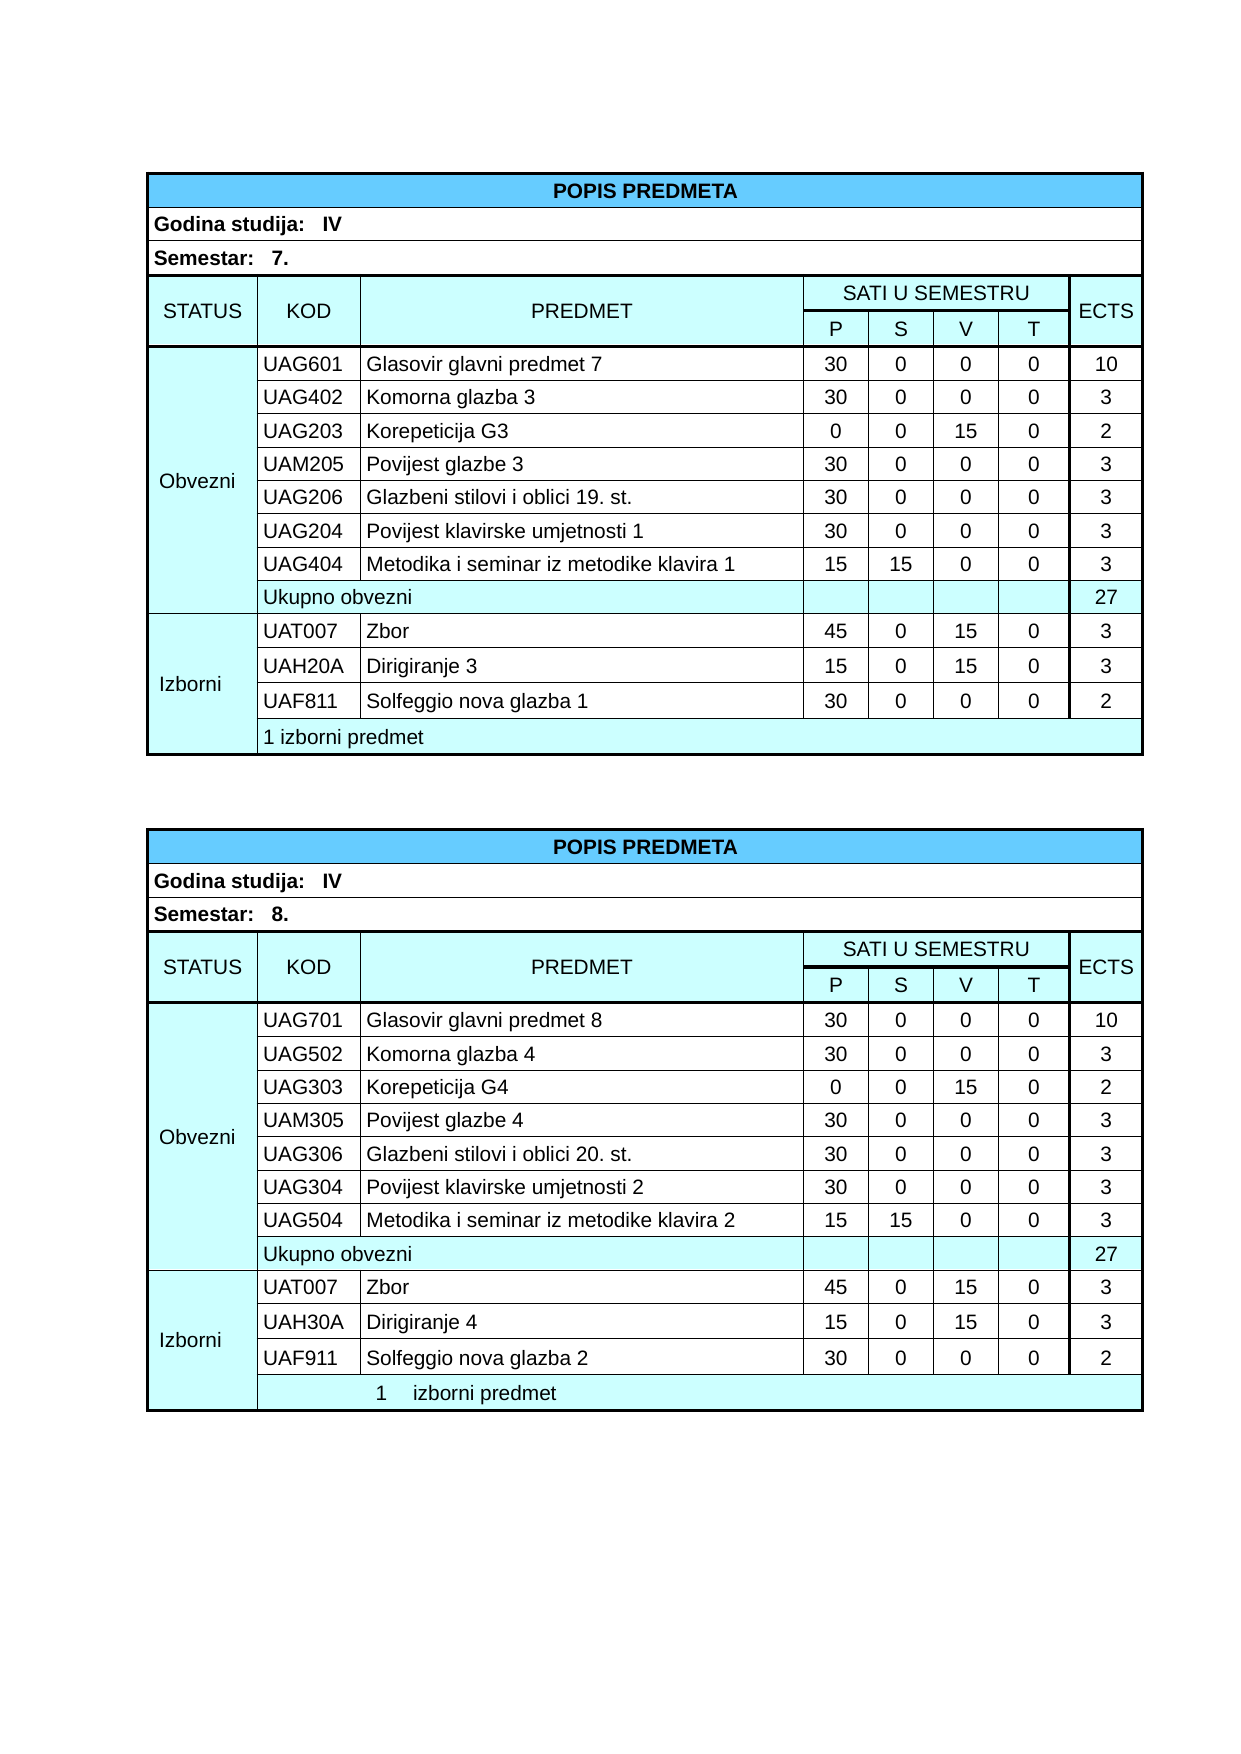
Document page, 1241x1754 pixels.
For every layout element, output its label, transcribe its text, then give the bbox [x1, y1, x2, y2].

table_cell Korepeticija G3 [361, 414, 803, 447]
table_cell 3 [1071, 614, 1141, 647]
table_cell 2 [1071, 1071, 1141, 1103]
table_cell V [934, 312, 998, 344]
table_cell 0 [869, 1104, 933, 1136]
table_cell Izborni [149, 614, 257, 753]
table_cell Glazbeni stilovi i oblici 19. st. [361, 481, 803, 513]
table_cell 15 [804, 1304, 868, 1338]
table_cell [804, 1237, 868, 1269]
table_cell 15 [804, 1204, 868, 1236]
table_cell Komorna glazba 3 [361, 381, 803, 413]
table_cell 30 [804, 683, 868, 717]
table_cell T [999, 312, 1068, 344]
table_cell Povijest glazbe 3 [361, 448, 803, 480]
table_cell 27 [1071, 1237, 1141, 1269]
table_cell 3 [1071, 514, 1141, 547]
table_cell Metodika i seminar iz metodike klavira 2 [361, 1204, 803, 1236]
table_cell UAH20A [258, 648, 360, 682]
table_cell 10 [1071, 1004, 1141, 1036]
table_cell 0 [869, 481, 933, 513]
table_cell 1 izborni predmet [258, 719, 1141, 753]
table_cell 15 [869, 1204, 933, 1236]
table_cell 0 [999, 548, 1068, 580]
table_cell 3 [1071, 381, 1141, 413]
table_cell [869, 1237, 933, 1269]
table_cell 15 [869, 548, 933, 580]
table_cell UAM305 [258, 1104, 360, 1136]
table_cell 0 [934, 683, 998, 717]
table_cell 45 [804, 1271, 868, 1303]
table_cell UAG206 [258, 481, 360, 513]
table_cell 15 [934, 648, 998, 682]
table_cell 30 [804, 1037, 868, 1069]
table_cell Ukupno obvezni [258, 581, 803, 613]
table_cell UAG303 [258, 1071, 360, 1103]
table_cell UAT007 [258, 1271, 360, 1303]
table_cell 0 [934, 448, 998, 480]
table_cell UAF811 [258, 683, 360, 717]
table_cell 30 [804, 1004, 868, 1036]
table_cell STATUS [149, 933, 257, 1001]
table_cell 0 [804, 414, 868, 447]
table_cell 3 [1071, 1304, 1141, 1338]
table_cell 3 [1071, 548, 1141, 580]
table_cell UAG304 [258, 1171, 360, 1203]
table_cell 2 [1071, 414, 1141, 447]
table_cell 15 [934, 1071, 998, 1103]
table_cell [934, 1237, 998, 1269]
table_cell 3 [1071, 648, 1141, 682]
table_cell S [869, 312, 933, 344]
table_cell 0 [869, 614, 933, 647]
table_cell ECTS [1071, 277, 1141, 344]
table_cell 0 [999, 1037, 1068, 1069]
table_cell 0 [999, 1004, 1068, 1036]
table_cell Dirigiranje 4 [361, 1304, 803, 1338]
table_cell 0 [999, 683, 1068, 717]
table_cell 0 [999, 1104, 1068, 1136]
table_cell 0 [869, 1271, 933, 1303]
table_cell 3 [1071, 1104, 1141, 1136]
table_cell 30 [804, 448, 868, 480]
table_cell [804, 581, 868, 613]
table_cell 0 [869, 1137, 933, 1169]
table_cell PREDMET [361, 277, 803, 344]
table_cell Dirigiranje 3 [361, 648, 803, 682]
table_cell 3 [1071, 481, 1141, 513]
table_cell Ukupno obvezni [258, 1237, 803, 1269]
table_cell 30 [804, 481, 868, 513]
table_cell Zbor [361, 1271, 803, 1303]
table_cell izborni predmet [258, 1375, 1141, 1409]
table_cell 0 [999, 1137, 1068, 1169]
table_cell 0 [999, 1339, 1068, 1374]
table_cell 0 [999, 381, 1068, 413]
table_cell Povijest klavirske umjetnosti 2 [361, 1171, 803, 1203]
table_cell Korepeticija G4 [361, 1071, 803, 1103]
table_cell Povijest glazbe 4 [361, 1104, 803, 1136]
table_cell 0 [869, 348, 933, 380]
table_cell 0 [934, 1004, 998, 1036]
table_cell 15 [804, 648, 868, 682]
table_cell 0 [934, 1137, 998, 1169]
table_cell 15 [804, 548, 868, 580]
table_cell UAG306 [258, 1137, 360, 1169]
table_cell 30 [804, 1171, 868, 1203]
table_cell 0 [999, 1171, 1068, 1203]
table_cell [999, 581, 1068, 613]
table_cell PREDMET [361, 933, 803, 1001]
table_cell P [804, 969, 868, 1001]
table_cell SATI U SEMESTRU [804, 277, 1068, 309]
table_cell Komorna glazba 4 [361, 1037, 803, 1069]
table_cell 0 [869, 1037, 933, 1069]
table_cell 30 [804, 514, 868, 547]
table_cell 0 [999, 1304, 1068, 1338]
table_cell 0 [934, 514, 998, 547]
table_cell V [934, 969, 998, 1001]
table_cell 0 [999, 1271, 1068, 1303]
table_cell 0 [934, 481, 998, 513]
table_cell UAG504 [258, 1204, 360, 1236]
table_cell Obvezni [149, 348, 257, 613]
table_cell 0 [999, 448, 1068, 480]
table_cell 0 [999, 514, 1068, 547]
table_cell 0 [869, 1304, 933, 1338]
table_cell 3 [1071, 1271, 1141, 1303]
table_cell 0 [869, 648, 933, 682]
table_cell UAF911 [258, 1339, 360, 1374]
table_cell 30 [804, 1339, 868, 1374]
table_cell 0 [999, 348, 1068, 380]
table_cell UAM205 [258, 448, 360, 480]
table_cell Semestar: 8. [149, 898, 1141, 930]
table_cell 0 [934, 381, 998, 413]
table_cell S [869, 969, 933, 1001]
table_cell 0 [999, 414, 1068, 447]
table_cell 2 [1071, 683, 1141, 717]
table_cell Solfeggio nova glazba 1 [361, 683, 803, 717]
table_cell 27 [1071, 581, 1141, 613]
table_cell 3 [1071, 1204, 1141, 1236]
table_cell 2 [1071, 1339, 1141, 1374]
table_cell T [999, 969, 1068, 1001]
table_cell P [804, 312, 868, 344]
table_cell UAT007 [258, 614, 360, 647]
table_cell UAG404 [258, 548, 360, 580]
table_cell 0 [934, 1104, 998, 1136]
table_cell 0 [869, 448, 933, 480]
table_cell 30 [804, 348, 868, 380]
table_cell 0 [999, 614, 1068, 647]
table_header POPIS PREDMETA [149, 831, 1141, 863]
table_cell 0 [869, 683, 933, 717]
table_cell KOD [258, 277, 360, 344]
table_cell KOD [258, 933, 360, 1001]
table_cell Solfeggio nova glazba 2 [361, 1339, 803, 1374]
table_cell 30 [804, 1137, 868, 1169]
table_cell 10 [1071, 348, 1141, 380]
table_cell 15 [934, 1271, 998, 1303]
table_cell UAG402 [258, 381, 360, 413]
table_cell Semestar: 7. [149, 241, 1141, 274]
table_cell 30 [804, 381, 868, 413]
table_cell 0 [869, 1171, 933, 1203]
table_cell STATUS [149, 277, 257, 344]
table_cell 15 [934, 1304, 998, 1338]
table_cell 0 [869, 381, 933, 413]
table_cell 0 [934, 348, 998, 380]
table_cell UAG601 [258, 348, 360, 380]
table_cell Povijest klavirske umjetnosti 1 [361, 514, 803, 547]
table_cell 0 [869, 514, 933, 547]
table_cell 3 [1071, 1137, 1141, 1169]
table_cell Godina studija: IV [149, 208, 1141, 240]
table_cell 3 [1071, 1037, 1141, 1069]
table_cell 0 [934, 1204, 998, 1236]
table_cell 0 [869, 1004, 933, 1036]
table_cell 0 [934, 1037, 998, 1069]
table_cell 0 [934, 548, 998, 580]
table_cell 0 [869, 1339, 933, 1374]
table_cell [999, 1237, 1068, 1269]
table_cell Glasovir glavni predmet 7 [361, 348, 803, 380]
table_cell 3 [1071, 448, 1141, 480]
table_cell [869, 581, 933, 613]
table_cell SATI U SEMESTRU [804, 933, 1068, 965]
table_cell Godina studija: IV [149, 864, 1141, 897]
table_cell Metodika i seminar iz metodike klavira 1 [361, 548, 803, 580]
table_cell 0 [804, 1071, 868, 1103]
table_cell 0 [934, 1171, 998, 1203]
table_cell UAH30A [258, 1304, 360, 1338]
table_cell 15 [934, 414, 998, 447]
table_cell 15 [934, 614, 998, 647]
table_cell 0 [999, 481, 1068, 513]
table_cell UAG701 [258, 1004, 360, 1036]
table_cell Glasovir glavni predmet 8 [361, 1004, 803, 1036]
table_cell 0 [869, 1071, 933, 1103]
table_cell Izborni [149, 1271, 257, 1409]
table_cell 0 [999, 1071, 1068, 1103]
table_cell ECTS [1071, 933, 1141, 1001]
table_cell Obvezni [149, 1004, 257, 1269]
table_cell 0 [934, 1339, 998, 1374]
table_cell 0 [869, 414, 933, 447]
table_cell 0 [999, 648, 1068, 682]
table_cell UAG204 [258, 514, 360, 547]
table_header POPIS PREDMETA [149, 175, 1141, 207]
table_cell Zbor [361, 614, 803, 647]
table_cell 45 [804, 614, 868, 647]
table_cell 0 [999, 1204, 1068, 1236]
table_cell 30 [804, 1104, 868, 1136]
table_cell Glazbeni stilovi i oblici 20. st. [361, 1137, 803, 1169]
table_cell UAG203 [258, 414, 360, 447]
table_cell UAG502 [258, 1037, 360, 1069]
table_cell 3 [1071, 1171, 1141, 1203]
table_cell [934, 581, 998, 613]
